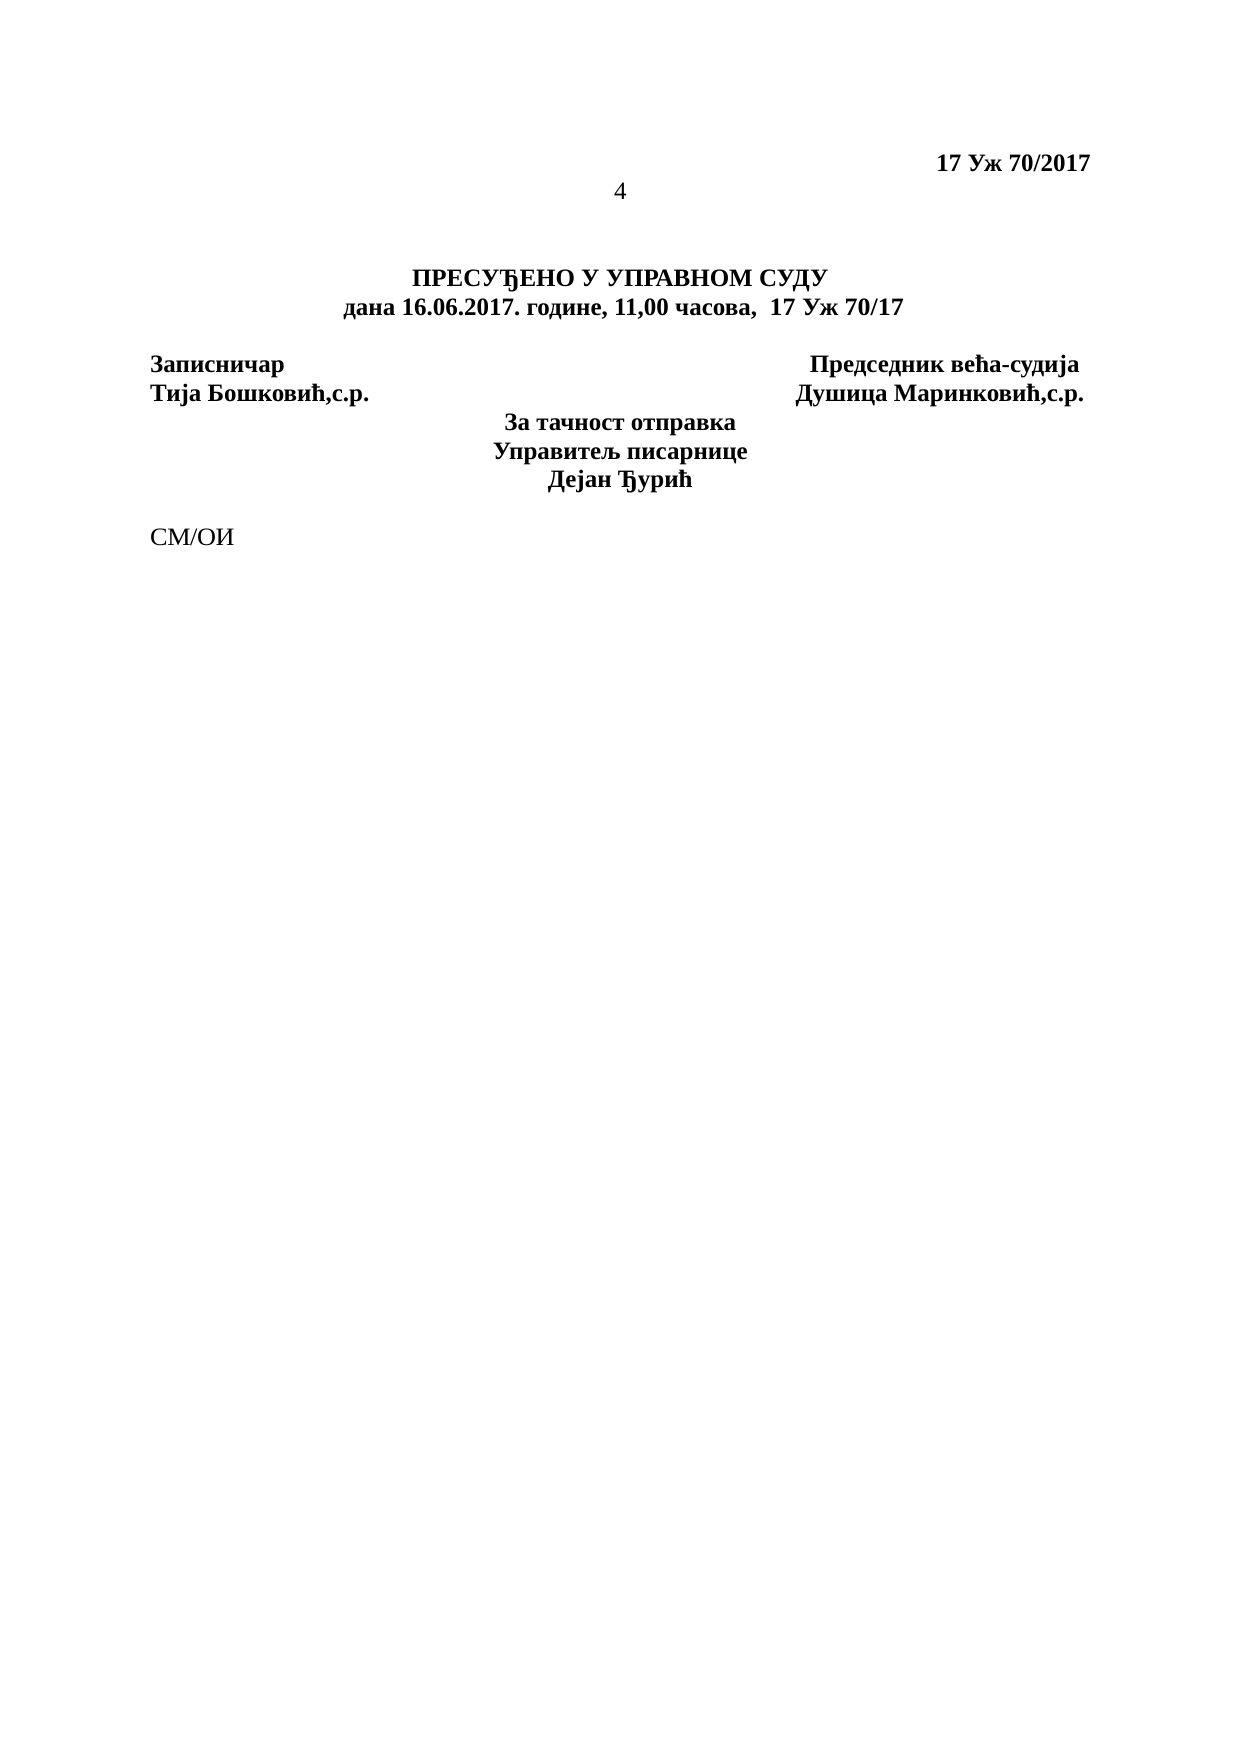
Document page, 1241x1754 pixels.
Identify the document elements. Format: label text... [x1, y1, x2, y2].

text Дејан Ђурић [150, 464, 1090, 493]
text Тија Бошковић,с.р. Душица Маринковић,с.р. [150, 378, 1090, 407]
text дана 16.06.2017. године, 11,00 часова, 17 Уж 70/17 [150, 292, 1090, 321]
text За тачност отправка [150, 407, 1090, 436]
text Записничар Председник већа-судија [150, 349, 1090, 378]
text СМ/ОИ [150, 522, 1090, 551]
text Управитељ писарнице [150, 436, 1090, 464]
text ПРЕСУЂЕНО У УПРАВНОМ СУДУ [150, 263, 1090, 292]
